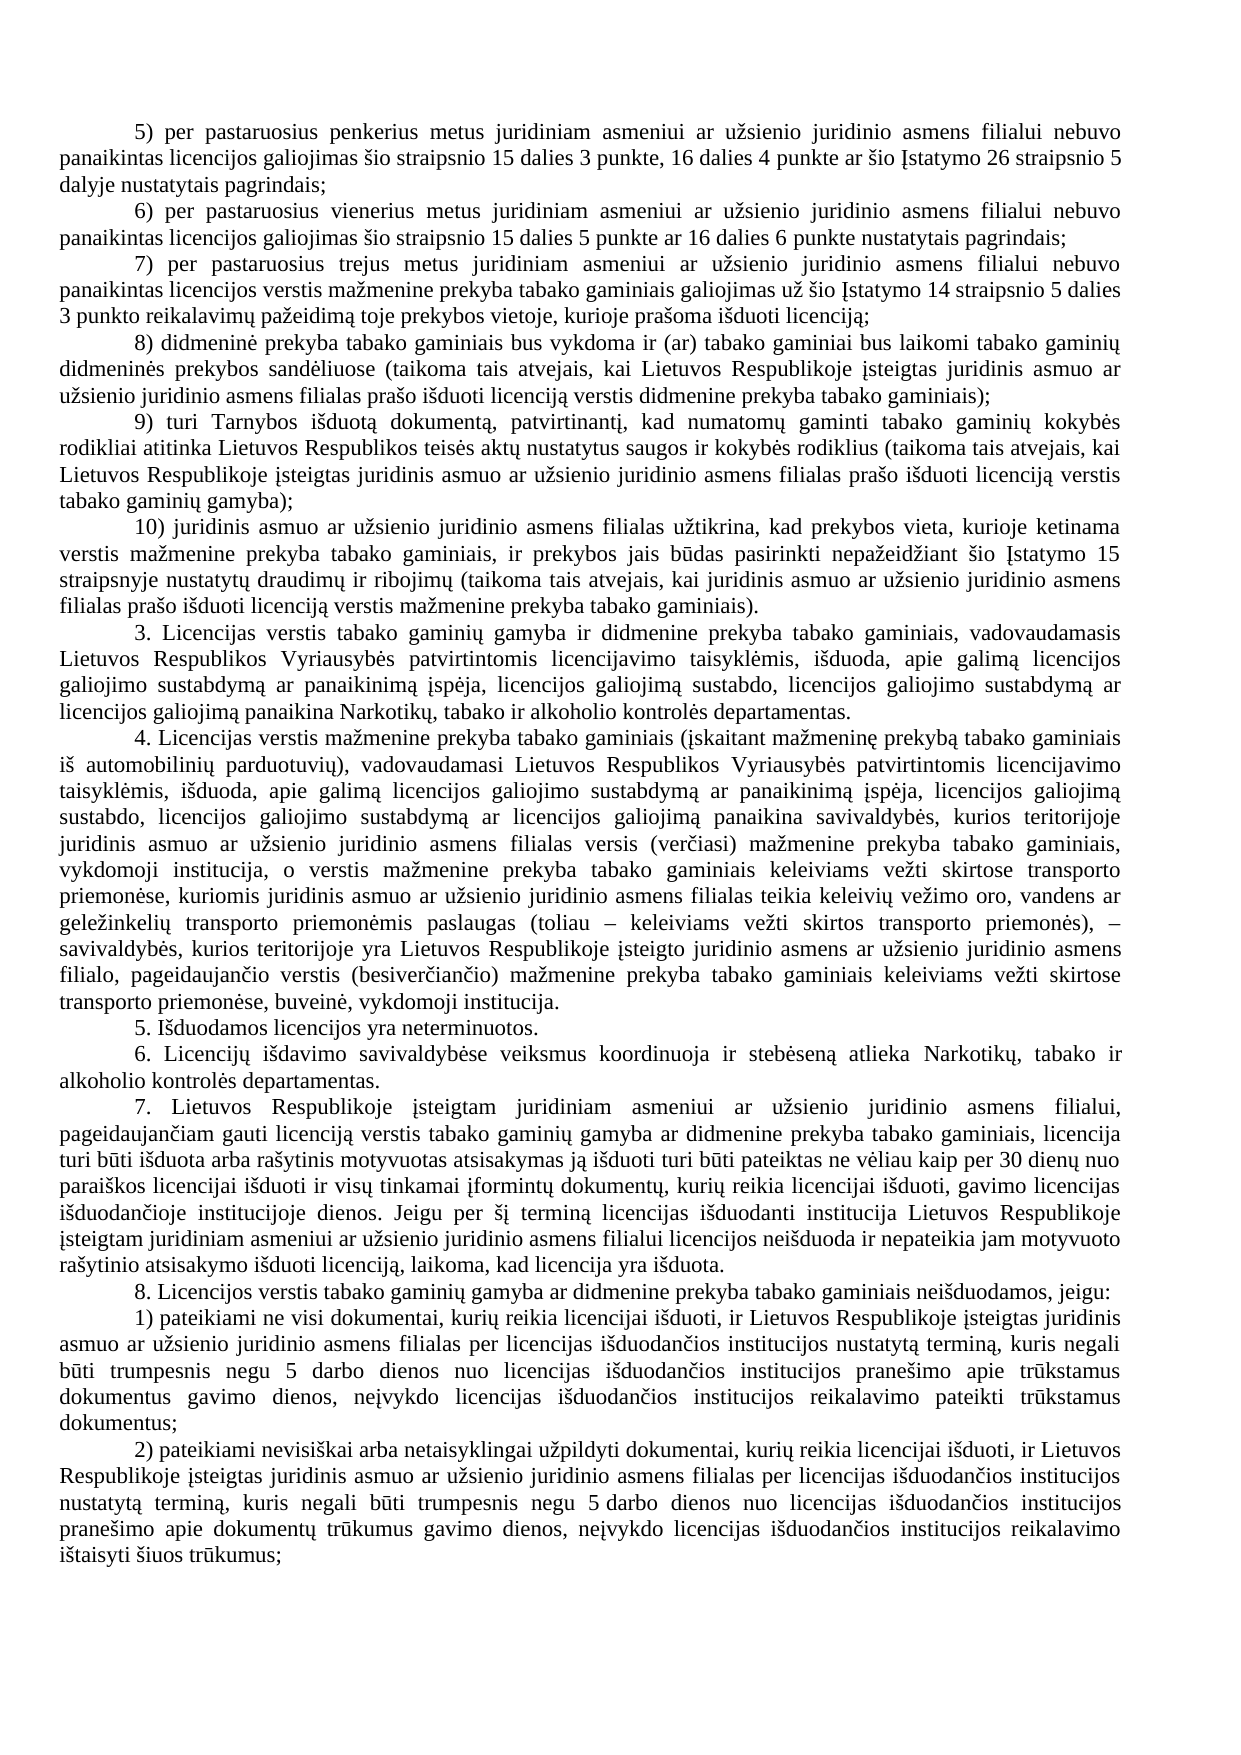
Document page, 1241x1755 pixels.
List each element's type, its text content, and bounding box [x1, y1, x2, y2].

text 2) pateikiami nevisiškai arba netaisyklingai užpildyti dokumentai, kurių reikia licencijai išduoti, ir Lietuvos Respublikoje įsteigtas juridinis asmuo ar užsienio juridinio asmens filialas per licencijas išduodančios institucijos nustatytą terminą, kuris negali būti trumpesnis negu 5 darbo dienos nuo licencijas išduodančios institucijos pranešimo apie dokumentų trūkumus gavimo dienos, neįvykdo licencijas išduodančios institucijos reikalavimo ištaisyti šiuos trūkumus; [59, 1436, 1122, 1568]
text 9) turi Tarnybos išduotą dokumentą, patvirtinantį, kad numatomų gaminti tabako gaminių kokybės rodikliai atitinka Lietuvos Respublikos teisės aktų nustatytus saugos ir kokybės rodiklius (taikoma tais atvejais, kai Lietuvos Respublikoje įsteigtas juridinis asmuo ar užsienio juridinio asmens filialas prašo išduoti licenciją verstis tabako gaminių gamyba); [59, 408, 1122, 513]
text 3. Licencijas verstis tabako gaminių gamyba ir didmenine prekyba tabako gaminiais, vadovaudamasis Lietuvos Respublikos Vyriausybės patvirtintomis licencijavimo taisyklėmis, išduoda, apie galimą licencijos galiojimo sustabdymą ar panaikinimą įspėja, licencijos galiojimą sustabdo, licencijos galiojimo sustabdymą ar licencijos galiojimą panaikina Narkotikų, tabako ir alkoholio kontrolės departamentas. [59, 619, 1122, 724]
text 8. Licencijos verstis tabako gaminių gamyba ar didmenine prekyba tabako gaminiais neišduodamos, jeigu: [59, 1278, 1122, 1304]
text 10) juridinis asmuo ar užsienio juridinio asmens filialas užtikrina, kad prekybos vieta, kurioje ketinama verstis mažmenine prekyba tabako gaminiais, ir prekybos jais būdas pasirinkti nepažeidžiant šio Įstatymo 15 straipsnyje nustatytų draudimų ir ribojimų (taikoma tais atvejais, kai juridinis asmuo ar užsienio juridinio asmens filialas prašo išduoti licenciją verstis mažmenine prekyba tabako gaminiais). [59, 513, 1122, 619]
text 6) per pastaruosius vienerius metus juridiniam asmeniui ar užsienio juridinio asmens filialui nebuvo panaikintas licencijos galiojimas šio straipsnio 15 dalies 5 punkte ar 16 dalies 6 punkte nustatytais pagrindais; [59, 197, 1122, 250]
text 6. Licencijų išdavimo savivaldybėse veiksmus koordinuoja ir stebėseną atlieka Narkotikų, tabako ir alkoholio kontrolės departamentas. [59, 1041, 1122, 1093]
text 1) pateikiami ne visi dokumentai, kurių reikia licencijai išduoti, ir Lietuvos Respublikoje įsteigtas juridinis asmuo ar užsienio juridinio asmens filialas per licencijas išduodančios institucijos nustatytą terminą, kuris negali būti trumpesnis negu 5 darbo dienos nuo licencijas išduodančios institucijos pranešimo apie trūkstamus dokumentus gavimo dienos, neįvykdo licencijas išduodančios institucijos reikalavimo pateikti trūkstamus dokumentus; [59, 1304, 1122, 1436]
text 7) per pastaruosius trejus metus juridiniam asmeniui ar užsienio juridinio asmens filialui nebuvo panaikintas licencijos verstis mažmenine prekyba tabako gaminiais galiojimas už šio Įstatymo 14 straipsnio 5 dalies 3 punkto reikalavimų pažeidimą toje prekybos vietoje, kurioje prašoma išduoti licenciją; [59, 250, 1122, 329]
text 7. Lietuvos Respublikoje įsteigtam juridiniam asmeniui ar užsienio juridinio asmens filialui, pageidaujančiam gauti licenciją verstis tabako gaminių gamyba ar didmenine prekyba tabako gaminiais, licencija turi būti išduota arba rašytinis motyvuotas atsisakymas ją išduoti turi būti pateiktas ne vėliau kaip per 30 dienų nuo paraiškos licencijai išduoti ir visų tinkamai įformintų dokumentų, kurių reikia licencijai išduoti, gavimo licencijas išduodančioje institucijoje dienos. Jeigu per šį terminą licencijas išduodanti institucija Lietuvos Respublikoje įsteigtam juridiniam asmeniui ar užsienio juridinio asmens filialui licencijos neišduoda ir nepateikia jam motyvuoto rašytinio atsisakymo išduoti licenciją, laikoma, kad licencija yra išduota. [59, 1093, 1122, 1278]
text 8) didmeninė prekyba tabako gaminiais bus vykdoma ir (ar) tabako gaminiai bus laikomi tabako gaminių didmeninės prekybos sandėliuose (taikoma tais atvejais, kai Lietuvos Respublikoje įsteigtas juridinis asmuo ar užsienio juridinio asmens filialas prašo išduoti licenciją verstis didmenine prekyba tabako gaminiais); [59, 329, 1122, 408]
text 4. Licencijas verstis mažmenine prekyba tabako gaminiais (įskaitant mažmeninę prekybą tabako gaminiais iš automobilinių parduotuvių), vadovaudamasi Lietuvos Respublikos Vyriausybės patvirtintomis licencijavimo taisyklėmis, išduoda, apie galimą licencijos galiojimo sustabdymą ar panaikinimą įspėja, licencijos galiojimą sustabdo, licencijos galiojimo sustabdymą ar licencijos galiojimą panaikina savivaldybės, kurios teritorijoje juridinis asmuo ar užsienio juridinio asmens filialas versis (verčiasi) mažmenine prekyba tabako gaminiais, vykdomoji institucija, o verstis mažmenine prekyba tabako gaminiais keleiviams vežti skirtose transporto priemonėse, kuriomis juridinis asmuo ar užsienio juridinio asmens filialas teikia keleivių vežimo oro, vandens ar geležinkelių transporto priemonėmis paslaugas (toliau – keleiviams vežti skirtos transporto priemonės), – savivaldybės, kurios teritorijoje yra Lietuvos Respublikoje įsteigto juridinio asmens ar užsienio juridinio asmens filialo, pageidaujančio verstis (besiverčiančio) mažmenine prekyba tabako gaminiais keleiviams vežti skirtose transporto priemonėse, buveinė, vykdomoji institucija. [59, 724, 1122, 1014]
text 5. Išduodamos licencijos yra neterminuotos. [59, 1014, 1122, 1041]
text 5) per pastaruosius penkerius metus juridiniam asmeniui ar užsienio juridinio asmens filialui nebuvo panaikintas licencijos galiojimas šio straipsnio 15 dalies 3 punkte, 16 dalies 4 punkte ar šio Įstatymo 26 straipsnio 5 dalyje nustatytais pagrindais; [59, 118, 1122, 197]
